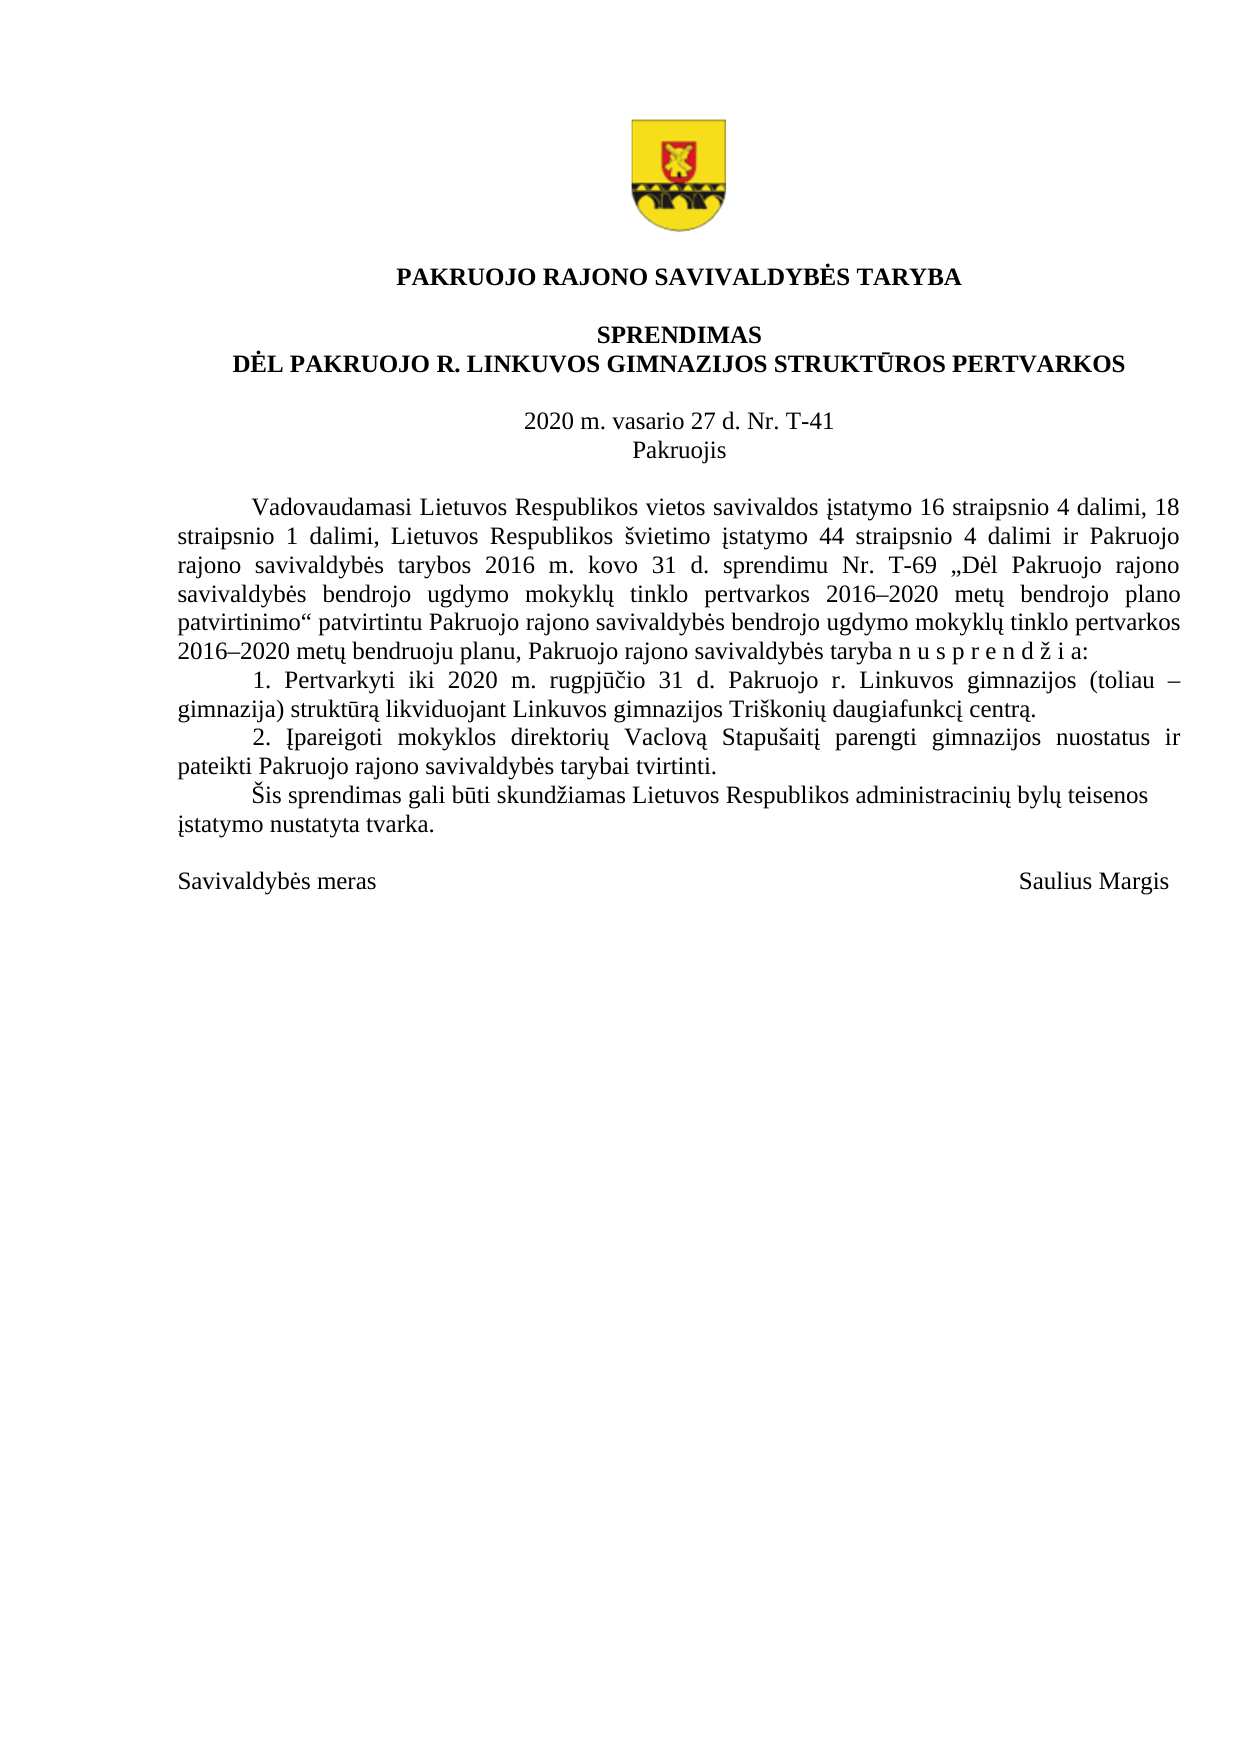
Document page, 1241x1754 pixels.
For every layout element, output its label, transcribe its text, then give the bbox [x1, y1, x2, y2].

text Pakruojis [177, 435, 1181, 464]
text Savivaldybės meras Saulius Margis [177, 866, 1181, 895]
text SPRENDIMAS [177, 320, 1181, 349]
text Vadovaudamasi Lietuvos Respublikos vietos savivaldos įstatymo 16 straipsnio 4 dalimi, 18 straipsnio 1 dalimi, Lietuvos Respublikos švietimo įstatymo 44 straipsnio 4 dalimi ir Pakruojo rajono savivaldybės tarybos 2016 m. kovo 31 d. sprendimu Nr. T-69 „Dėl Pakruojo rajono savivaldybės bendrojo ugdymo mokyklų tinklo pertvarkos 2016–2020 metų bendrojo plano patvirtinimo“ patvirtintu Pakruojo rajono savivaldybės bendrojo ugdymo mokyklų tinklo pertvarkos 2016–2020 metų bendruoju planu, Pakruojo rajono savivaldybės taryba n u s p r e n d ž i a: [177, 492, 1181, 665]
text PAKRUOJO RAJONO SAVIVALDYBĖS TARYBA [177, 262, 1181, 291]
text Šis sprendimas gali būti skundžiamas Lietuvos Respublikos administracinių bylų teisenos įstatymo nustatyta tvarka. [177, 780, 1181, 837]
text 2. Įpareigoti mokyklos direktorių Vaclovą Stapušaitį parengti gimnazijos nuostatus ir pateikti Pakruojo rajono savivaldybės tarybai tvirtinti. [177, 722, 1181, 780]
text 2020 m. vasario 27 d. Nr. T-41 [177, 406, 1181, 435]
text DĖL PAKRUOJO R. LINKUVOS GIMNAZIJOS STRUKTŪROS PERTVARKOS [177, 349, 1181, 377]
text 1. Pertvarkyti iki 2020 m. rugpjūčio 31 d. Pakruojo r. Linkuvos gimnazijos (toliau – gimnazija) struktūrą likviduojant Linkuvos gimnazijos Triškonių daugiafunkcį centrą. [177, 665, 1181, 722]
